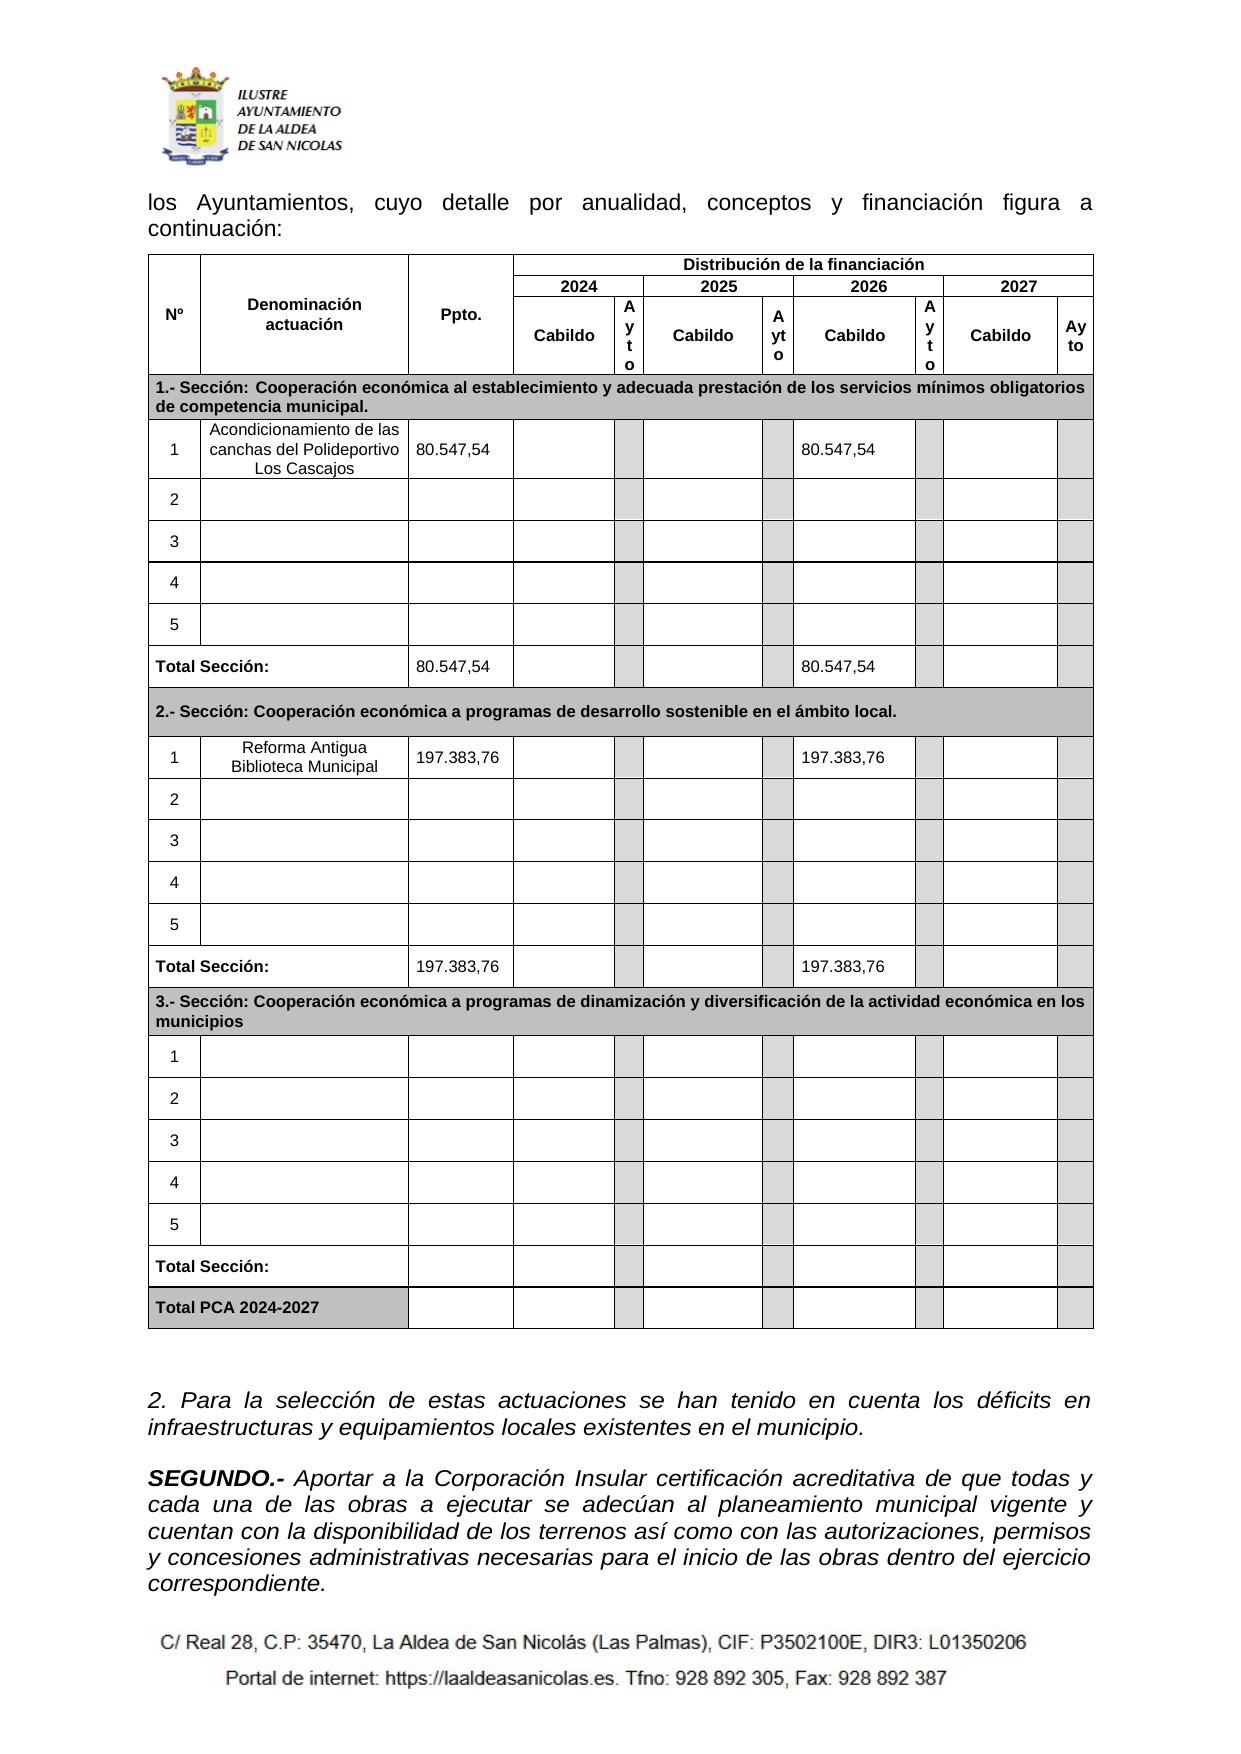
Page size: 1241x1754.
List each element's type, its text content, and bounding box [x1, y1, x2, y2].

table_cell 5 [149, 604, 200, 645]
table_cell 2027 [944, 276, 1093, 296]
table_cell 5 [149, 904, 200, 945]
table_cell 2 [149, 779, 200, 819]
table_cell [615, 563, 643, 603]
table_cell [1058, 1204, 1093, 1244]
table_cell [409, 1078, 513, 1119]
table_cell [1058, 1078, 1093, 1119]
table_cell [615, 1204, 643, 1244]
table_cell [794, 1120, 915, 1161]
table_cell [514, 1246, 614, 1286]
table_cell [916, 563, 943, 603]
table_cell [201, 1036, 408, 1077]
table_cell 197.383,76 [794, 946, 915, 987]
table_cell [644, 779, 762, 819]
table_cell 80.547,54 [409, 420, 513, 478]
table_cell [763, 1120, 793, 1161]
table_cell 3 [149, 820, 200, 861]
table_cell 197.383,76 [794, 737, 915, 777]
table_cell [201, 779, 408, 819]
table_cell [763, 862, 793, 903]
table_cell [615, 646, 643, 687]
table_cell [794, 1246, 915, 1286]
table_cell [944, 820, 1057, 861]
table_cell [1058, 1288, 1093, 1328]
table_cell [1058, 604, 1093, 645]
table_cell [763, 521, 793, 561]
table_cell [644, 1288, 762, 1328]
table_cell [944, 1288, 1057, 1328]
table_cell Cabildo [514, 297, 614, 374]
table_cell [514, 1036, 614, 1077]
table_cell [615, 604, 643, 645]
table_cell [763, 604, 793, 645]
table_cell [644, 646, 762, 687]
table_cell 4 [149, 862, 200, 903]
table_cell [916, 521, 943, 561]
table_cell [916, 1204, 943, 1244]
table_cell [409, 479, 513, 519]
table_cell [794, 1036, 915, 1077]
table_cell [615, 1288, 643, 1328]
table_cell [763, 820, 793, 861]
table_cell [763, 1288, 793, 1328]
table_cell 3 [149, 1120, 200, 1161]
table_cell [644, 1162, 762, 1203]
table_cell [944, 737, 1057, 777]
table_cell [1058, 563, 1093, 603]
table_cell [615, 1120, 643, 1161]
table_cell [514, 604, 614, 645]
table_cell [514, 1078, 614, 1119]
table_cell [644, 1204, 762, 1244]
table_cell [794, 1204, 915, 1244]
table_cell [944, 1078, 1057, 1119]
table_cell [514, 862, 614, 903]
table_cell [644, 420, 762, 478]
table_cell 80.547,54 [794, 420, 915, 478]
table_cell [615, 1036, 643, 1077]
text SEGUNDO.- Aportar a la Corporación Insular certificación acreditativa de que todas y cada una de las obras a ejecutar se adecúan al planeamiento municipal vigente y cuentan con la disponibilidad de los terrenos así como con las autorizaciones, permisos y concesiones administrativas necesarias para el inicio de las obras dentro del ejercicio correspondiente. [148, 1465, 1093, 1597]
table_cell [514, 479, 614, 519]
table_cell 197.383,76 [409, 737, 513, 777]
table_cell [1058, 521, 1093, 561]
table_cell 2.- Sección: Cooperación económica a programas de desarrollo sostenible en el ámbito local. [149, 688, 1093, 736]
table_cell [615, 904, 643, 945]
table_cell [763, 479, 793, 519]
table_cell [514, 420, 614, 478]
table_cell [944, 604, 1057, 645]
text los Ayuntamientos, cuyo detalle por anualidad, conceptos y financiación figura a continuación: [148, 188, 1093, 241]
table_cell 3.- Sección: Cooperación económica a programas de dinamización y diversificación de la actividad económica en los municipios [149, 988, 1093, 1035]
table_cell [201, 563, 408, 603]
table_cell [916, 604, 943, 645]
table_cell Ayto [615, 297, 643, 374]
text 2. Para la selección de estas actuaciones se han tenido en cuenta los déficits en infraestructuras y equipamientos locales existentes en el municipio. [148, 1387, 1093, 1440]
table_cell Total Sección: [149, 646, 408, 687]
table_header Nº [149, 255, 200, 374]
table_cell [201, 1078, 408, 1119]
table_cell [201, 604, 408, 645]
table_cell [1058, 820, 1093, 861]
table_cell [514, 779, 614, 819]
table_cell Ayto [1058, 297, 1093, 374]
table_cell [916, 1120, 943, 1161]
table_cell [644, 820, 762, 861]
table_cell [644, 521, 762, 561]
table_cell [644, 1246, 762, 1286]
table_cell [409, 1120, 513, 1161]
table_cell [409, 1204, 513, 1244]
table_cell [916, 779, 943, 819]
table_cell [794, 479, 915, 519]
table_cell [201, 1204, 408, 1244]
table_cell 1 [149, 737, 200, 777]
table_cell [1058, 737, 1093, 777]
table_cell [644, 862, 762, 903]
table_cell [763, 420, 793, 478]
table_cell [409, 779, 513, 819]
table_cell [794, 820, 915, 861]
table_cell [409, 563, 513, 603]
table_cell [644, 563, 762, 603]
table_cell [794, 1078, 915, 1119]
table_cell [1058, 420, 1093, 478]
table_cell [1058, 1036, 1093, 1077]
table_cell Ayto [916, 297, 943, 374]
table_cell [644, 604, 762, 645]
table_cell [615, 420, 643, 478]
table_cell [763, 646, 793, 687]
table_cell [944, 1246, 1057, 1286]
table_cell Reforma Antigua Biblioteca Municipal [201, 737, 408, 777]
table_cell [944, 1204, 1057, 1244]
table_cell Cabildo [644, 297, 762, 374]
table_cell [201, 904, 408, 945]
table_cell [644, 479, 762, 519]
table_cell [201, 820, 408, 861]
table_cell [201, 1120, 408, 1161]
table_cell 2 [149, 479, 200, 519]
table_cell Acondicionamiento de las canchas del Polideportivo Los Cascajos [201, 420, 408, 478]
table_cell [409, 604, 513, 645]
table_cell [615, 1078, 643, 1119]
table_cell [644, 1120, 762, 1161]
table_cell 3 [149, 521, 200, 561]
table_cell [763, 904, 793, 945]
table_cell [944, 1036, 1057, 1077]
table_cell [514, 1204, 614, 1244]
table_cell [201, 1162, 408, 1203]
table_cell [615, 862, 643, 903]
table_cell [916, 646, 943, 687]
table_cell [409, 862, 513, 903]
table_cell [409, 1246, 513, 1286]
table_header Distribución de la financiación [514, 255, 1093, 275]
table_cell [1058, 862, 1093, 903]
table_cell [615, 779, 643, 819]
table_cell [916, 862, 943, 903]
table_cell [944, 563, 1057, 603]
table_cell [944, 904, 1057, 945]
table_cell [1058, 479, 1093, 519]
table_cell 80.547,54 [794, 646, 915, 687]
table_cell 1 [149, 1036, 200, 1077]
table_cell 80.547,54 [409, 646, 513, 687]
table_cell [615, 737, 643, 777]
table_cell [514, 904, 614, 945]
table_cell [916, 479, 943, 519]
table_cell [201, 479, 408, 519]
table_cell [916, 904, 943, 945]
table_cell [944, 779, 1057, 819]
table_cell [916, 946, 943, 987]
table_cell [1058, 946, 1093, 987]
table_cell [409, 1288, 513, 1328]
table_cell [794, 1288, 915, 1328]
table_cell 1 [149, 420, 200, 478]
table_cell 2026 [794, 276, 943, 296]
table_cell [644, 946, 762, 987]
table_cell [514, 521, 614, 561]
table_cell [763, 946, 793, 987]
table_cell [514, 737, 614, 777]
table_cell [514, 1288, 614, 1328]
table_cell [615, 479, 643, 519]
table_cell [1058, 646, 1093, 687]
table_cell [916, 1078, 943, 1119]
table_cell [514, 820, 614, 861]
table_cell [514, 946, 614, 987]
table_cell [615, 820, 643, 861]
table_cell [944, 1162, 1057, 1203]
table_cell [763, 1204, 793, 1244]
table_cell [916, 737, 943, 777]
table_cell 2 [149, 1078, 200, 1119]
table_cell Cabildo [794, 297, 915, 374]
table_cell [514, 1120, 614, 1161]
table_cell [615, 1162, 643, 1203]
table_cell Total PCA 2024-2027 [149, 1288, 408, 1328]
table_cell [763, 779, 793, 819]
table_cell [1058, 1120, 1093, 1161]
table_cell [794, 1162, 915, 1203]
table_cell [763, 1078, 793, 1119]
table_cell [944, 946, 1057, 987]
table_cell [944, 1120, 1057, 1161]
table_cell Total Sección: [149, 946, 408, 987]
table_cell [944, 420, 1057, 478]
table_cell [514, 646, 614, 687]
table_cell [1058, 779, 1093, 819]
table_cell Total Sección: [149, 1246, 408, 1286]
table_cell [615, 946, 643, 987]
table_cell [409, 820, 513, 861]
table_cell Ayto [763, 297, 793, 374]
table_cell [615, 1246, 643, 1286]
table_cell [944, 862, 1057, 903]
table_cell [944, 646, 1057, 687]
table_header Denominación actuación [201, 255, 408, 374]
picture [148, 1626, 1034, 1694]
table_cell 197.383,76 [409, 946, 513, 987]
table_cell 4 [149, 563, 200, 603]
table_cell [514, 563, 614, 603]
table_cell [794, 563, 915, 603]
table_cell [409, 521, 513, 561]
table_cell [916, 1288, 943, 1328]
table_cell [916, 1246, 943, 1286]
table_cell [944, 479, 1057, 519]
table_cell Cabildo [944, 297, 1057, 374]
table_cell [1058, 904, 1093, 945]
table_cell [409, 904, 513, 945]
table_cell [763, 737, 793, 777]
table_cell [794, 779, 915, 819]
table_cell [644, 1036, 762, 1077]
table_cell 2025 [644, 276, 793, 296]
table_cell [201, 521, 408, 561]
table_cell [514, 1162, 614, 1203]
table_cell 2024 [514, 276, 643, 296]
table_cell [615, 521, 643, 561]
table_cell [944, 521, 1057, 561]
table_cell [763, 563, 793, 603]
table_cell 5 [149, 1204, 200, 1244]
table_cell [794, 862, 915, 903]
table_cell [644, 737, 762, 777]
table_cell [409, 1036, 513, 1077]
table_cell 1.- Sección: Cooperación económica al establecimiento y adecuada prestación de los servicios mínimos obligatorios de competencia municipal. [149, 375, 1093, 419]
table_cell [794, 604, 915, 645]
table_cell [794, 904, 915, 945]
table_cell [916, 1162, 943, 1203]
table_cell [794, 521, 915, 561]
table_cell [916, 1036, 943, 1077]
table_cell [916, 820, 943, 861]
table_cell [1058, 1162, 1093, 1203]
table_cell 4 [149, 1162, 200, 1203]
table_cell [763, 1246, 793, 1286]
table_cell [644, 904, 762, 945]
table_cell [644, 1078, 762, 1119]
table_cell [1058, 1246, 1093, 1286]
table_cell [409, 1162, 513, 1203]
table_header Ppto. [409, 255, 513, 374]
table_cell [763, 1162, 793, 1203]
picture [148, 59, 358, 173]
table_cell [916, 420, 943, 478]
table_cell [763, 1036, 793, 1077]
table_cell [201, 862, 408, 903]
